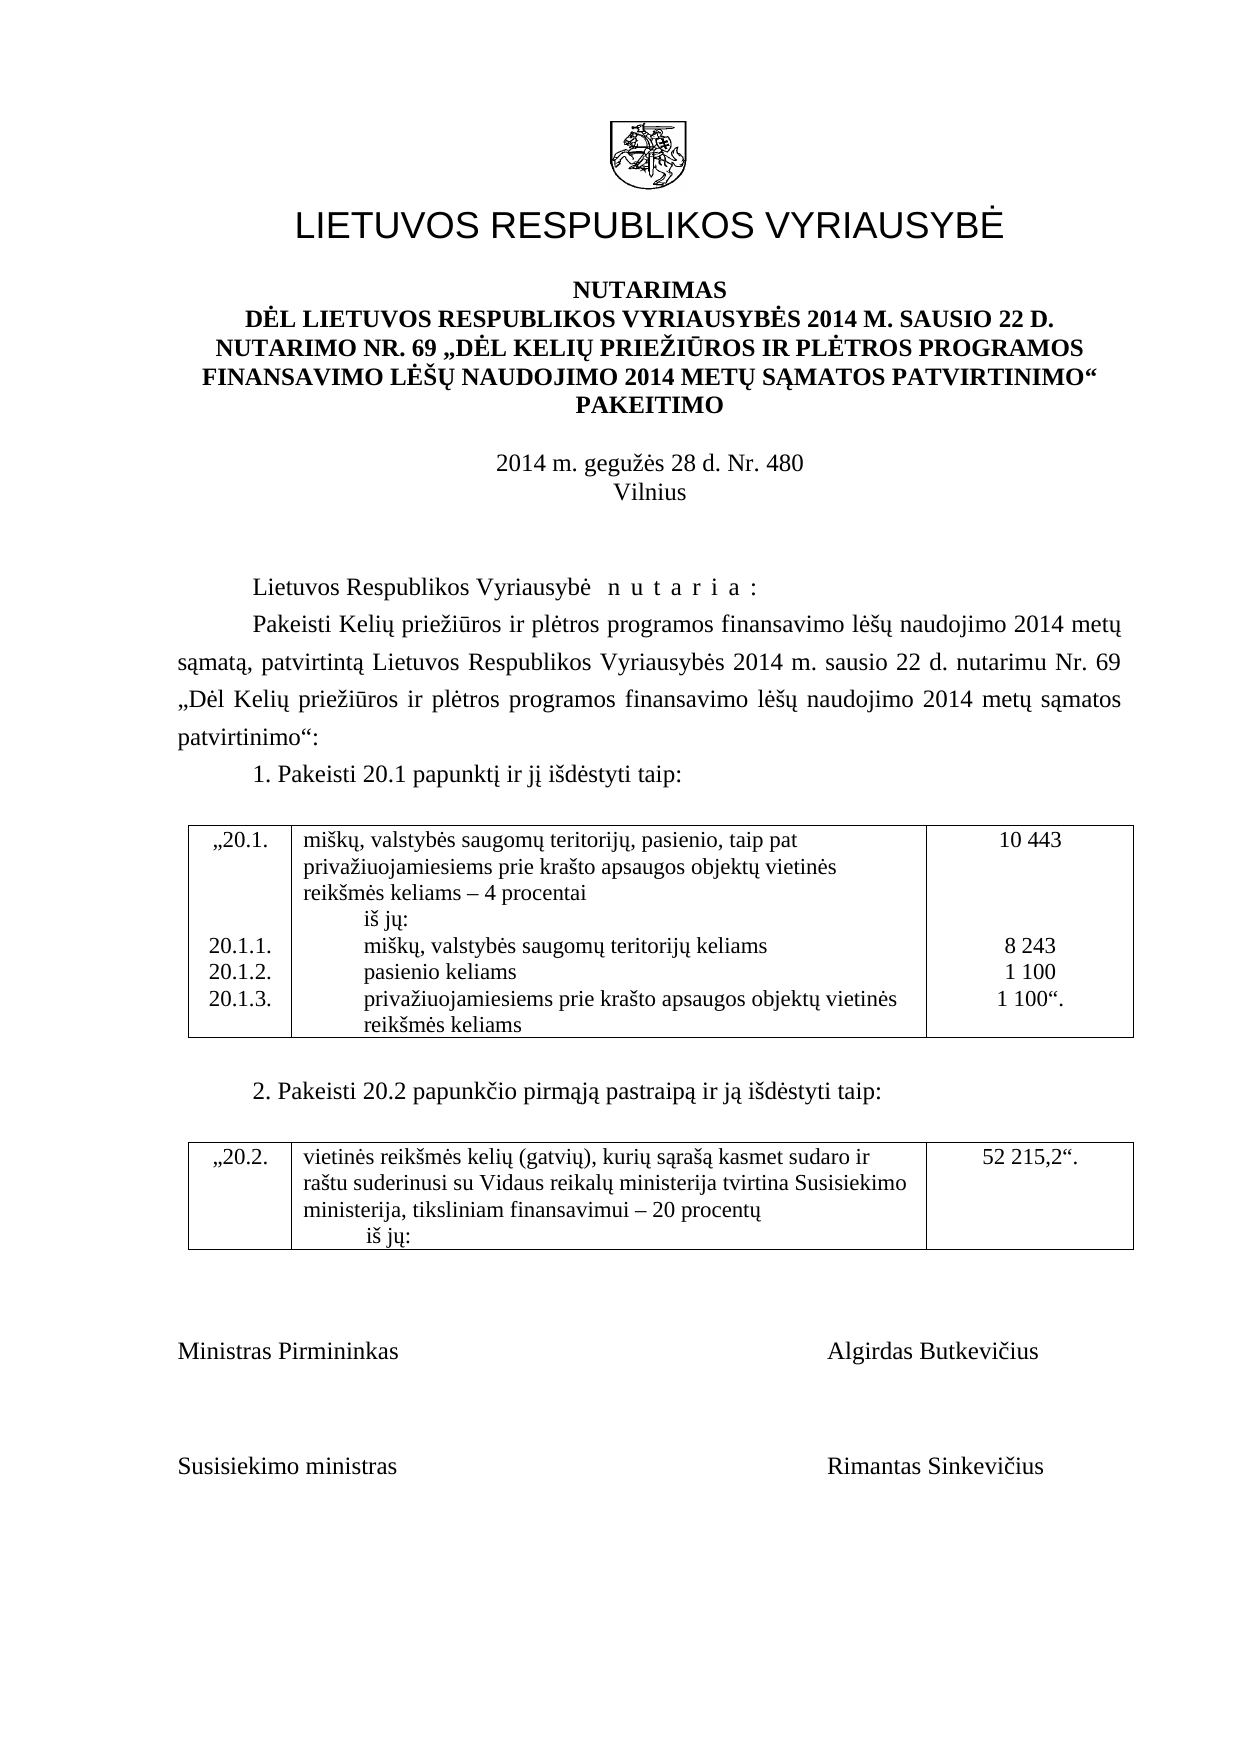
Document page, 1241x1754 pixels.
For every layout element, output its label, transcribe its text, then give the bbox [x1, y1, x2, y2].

table_header vietinės reikšmės kelių (gatvių), kurių sąrašą kasmet sudaro ir raštu suderinusi su Vidaus reikalų ministerija tvirtina Susisiekimo ministerija, tiksliniam finansavimui – 20 procentų iš jų: [292, 1143, 926, 1248]
text 2014 m. gegužės 28 d. Nr. 480 Vilnius [177, 448, 1122, 505]
table_header 52 215,2“. [927, 1143, 1133, 1248]
text Dėl LIETUVOS RESPUBLIKOS VYRIAUSYBĖS 2014 M. SAUSIO 22 D. NUTARIMO NR. 69 „DĖL KELIŲ PRIEŽIŪROS IR PLĖTROS PROGRAMOS FINANSAVIMO LĖŠŲ NAUDOJIMO 2014 METŲ SĄMATOS PATVIRTINIMO“ PAKEITIMO [177, 304, 1122, 419]
text 1. Pakeisti 20.1 papunktį ir jį išdėstyti taip: [177, 750, 1122, 788]
text Lietuvos Respublikos Vyriausybė nutaria: [177, 563, 1122, 600]
text 2. Pakeisti 20.2 papunkčio pirmąją pastraipą ir ją išdėstyti taip: [177, 1067, 1122, 1104]
table_cell 1 100“. [927, 985, 1133, 1037]
table_header miškų, valstybės saugomų teritorijų, pasienio, taip pat privažiuojamiesiems prie krašto apsaugos objektų vietinės reikšmės keliams – 4 procentai iš jų: [292, 826, 926, 932]
table_header „20.2. [189, 1143, 291, 1248]
text Lietuvos Respublikos Vyriausybė [177, 203, 1122, 247]
table_header 10 443 [927, 826, 1133, 932]
table_cell 8 243 [927, 932, 1133, 958]
table_cell pasienio keliams [292, 958, 926, 984]
text Ministras Pirmininkas Algirdas Butkevičius [177, 1336, 1122, 1364]
table_cell 20.1.1. [189, 932, 291, 958]
table_cell 20.1.3. [189, 985, 291, 1037]
table_cell privažiuojamiesiems prie krašto apsaugos objektų vietinės reikšmės keliams [292, 985, 926, 1037]
text nutarimas [177, 275, 1122, 304]
text Pakeisti Kelių priežiūros ir plėtros programos finansavimo lėšų naudojimo 2014 metų sąmatą, patvirtintą Lietuvos Respublikos Vyriausybės 2014 m. sausio 22 d. nutarimu Nr. 69 „Dėl Kelių priežiūros ir plėtros programos finansavimo lėšų naudojimo 2014 metų sąmatos patvirtinimo“: [177, 600, 1122, 750]
table_cell miškų, valstybės saugomų teritorijų keliams [292, 932, 926, 958]
text Susisiekimo ministras Rimantas Sinkevičius [177, 1451, 1122, 1479]
table_cell 1 100 [927, 958, 1133, 984]
table_cell 20.1.2. [189, 958, 291, 984]
table_header „20.1. [189, 826, 291, 932]
